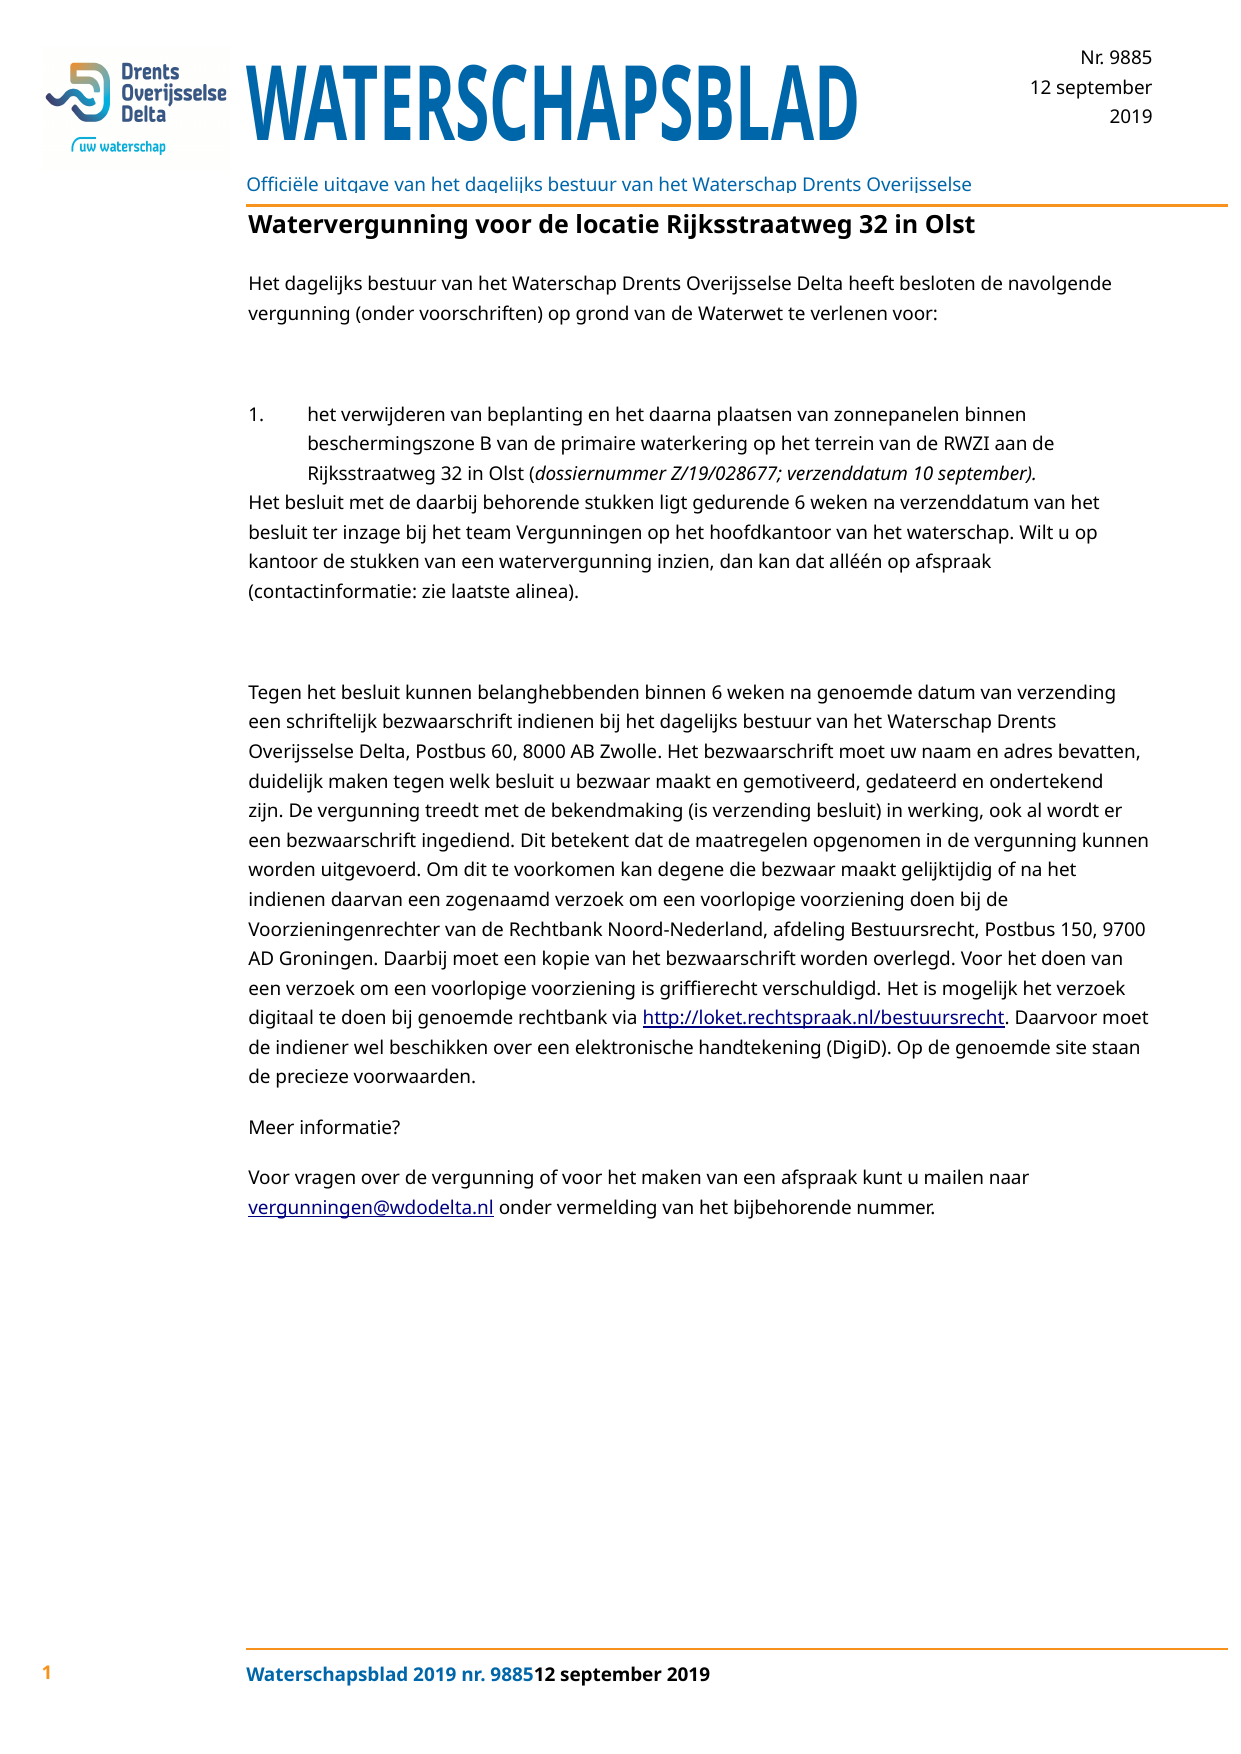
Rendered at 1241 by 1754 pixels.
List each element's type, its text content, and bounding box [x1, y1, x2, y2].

list het verwijderen van beplanting en het daarna plaatsen van zonnepanelen binnen beschermingszone B van de primaire waterkering op het terrein van de RWZI aan de Rijksstraatweg 32 in Olst (dossiernummer Z/19/028677; verzenddatum 10 september). [248, 401, 1152, 486]
text Het besluit met de daarbij behorende stukken ligt gedurende 6 weken na verzenddatum van het besluit ter inzage bij het team Vergunningen op het hoofdkantoor van het waterschap. Wilt u op kantoor de stukken van een watervergunning inzien, dan kan dat alléén op afspraak (contactinformatie: zie laatste alinea). [248, 489, 1152, 604]
text Meer informatie? [248, 1114, 1152, 1140]
picture [41, 47, 231, 172]
text Tegen het besluit kunnen belanghebbenden binnen 6 weken na genoemde datum van verzending een schriftelijk bezwaarschrift indienen bij het dagelijks bestuur van het Waterschap Drents Overijsselse Delta, Postbus 60, 8000 AB Zwolle. Het bezwaarschrift moet uw naam en adres bevatten, duidelijk maken tegen welk besluit u bezwaar maakt en gemotiveerd, gedateerd en ondertekend zijn. De vergunning treedt met de bekendmaking (is verzending besluit) in werking, ook al wordt er een bezwaarschrift ingediend. Dit betekent dat de maatregelen opgenomen in de vergunning kunnen worden uitgevoerd. Om dit te voorkomen kan degene die bezwaar maakt gelijktijdig of na het indienen daarvan een zogenaamd verzoek om een voorlopige voorziening doen bij de Voorzieningenrechter van de Rechtbank Noord-Nederland, afdeling Bestuursrecht, Postbus 150, 9700 AD Groningen. Daarbij moet een kopie van het bezwaarschrift worden overlegd. Voor het doen van een verzoek om een voorlopige voorziening is griffierecht verschuldigd. Het is mogelijk het verzoek digitaal te doen bij genoemde rechtbank via http://loket.rechtspraak.nl/bestuursrecht. Daarvoor moet de indiener wel beschikken over een elektronische handtekening (DigiD). Op de genoemde site staan de precieze voorwaarden. [248, 679, 1152, 1089]
text Het dagelijks bestuur van het Waterschap Drents Overijsselse Delta heeft besloten de navolgende vergunning (onder voorschriften) op grond van de Waterwet te verlenen voor: [248, 270, 1152, 326]
text Voor vragen over de vergunning of voor het maken van een afspraak kunt u mailen naar vergunningen@wdodelta.nl onder vermelding van het bijbehorende nummer. [248, 1164, 1152, 1220]
text Watervergunning voor de locatie Rijksstraatweg 32 in Olst [248, 207, 1152, 241]
